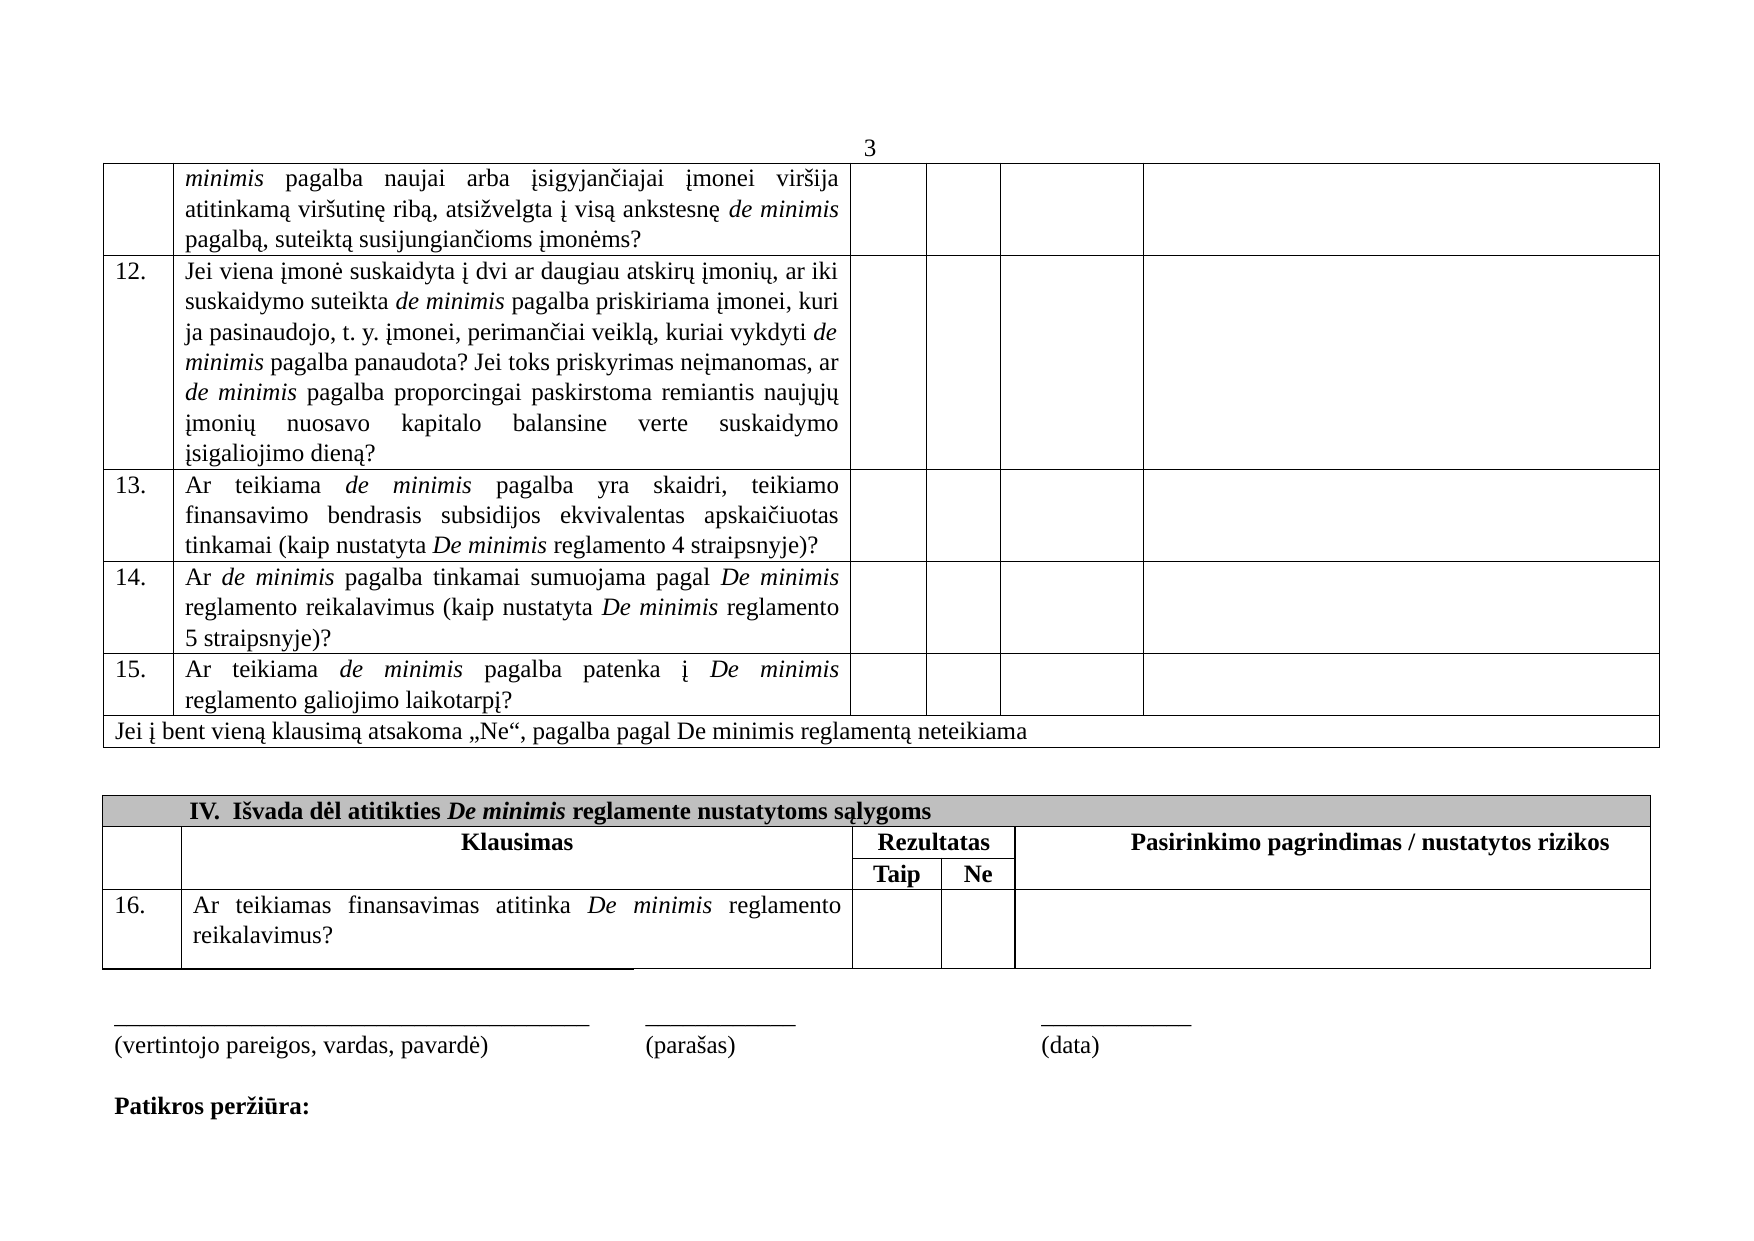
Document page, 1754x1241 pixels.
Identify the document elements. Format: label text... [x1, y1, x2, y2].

table_cell Ar teikiama de minimis pagalba yra skaidri, teikiamo finansavimo bendrasis subsidijos ekvivalentas apskaičiuotas tinkamai (kaip nustatyta De minimis reglamento 4 straipsnyje)? [174, 470, 850, 561]
table_cell [1001, 654, 1143, 715]
table_cell ____________ (parašas) [634, 969, 1030, 1061]
table_cell [1144, 654, 1659, 715]
table_cell [1001, 164, 1143, 255]
table_cell [1001, 562, 1143, 653]
table_cell [104, 164, 173, 255]
table_header IV. Išvada dėl atitikties De minimis reglamente nustatytoms sąlygoms [103, 796, 1650, 826]
table_cell [851, 654, 926, 715]
table_cell [942, 890, 1014, 968]
table_cell 13. [104, 470, 173, 561]
table_cell Pasirinkimo pagrindimas / nustatytos rizikos [1016, 827, 1650, 889]
table_cell [853, 890, 941, 968]
table_cell [927, 164, 1000, 255]
table_cell Ar de minimis pagalba tinkamai sumuojama pagal De minimis reglamento reikalavimus (kaip nustatyta De minimis reglamento 5 straipsnyje)? [174, 562, 850, 653]
table_cell [103, 827, 181, 889]
table_cell 15. [104, 654, 173, 715]
table_cell Ar teikiama de minimis pagalba patenka į De minimis reglamento galiojimo laikotarpį? [174, 654, 850, 715]
table_cell [851, 256, 926, 469]
table_cell [851, 562, 926, 653]
table_cell [1144, 470, 1659, 561]
table_cell ______________________________________ (vertintojo pareigos, vardas, pavardė) [103, 970, 634, 1061]
table_cell [1016, 890, 1650, 968]
table_cell 12. [104, 256, 173, 469]
table_cell Patikros peržiūra: [103, 1061, 1602, 1137]
table_cell Taip [853, 859, 941, 889]
table_cell [1144, 164, 1659, 255]
table_cell Rezultatas [853, 827, 1014, 858]
table_cell [927, 654, 1000, 715]
table_cell [927, 470, 1000, 561]
table_cell [1602, 969, 1650, 1061]
table_cell Ar teikiamas finansavimas atitinka De minimis reglamento reikalavimus? [182, 890, 852, 968]
table_cell [1602, 1061, 1650, 1137]
table_cell 14. [104, 562, 173, 653]
table_cell [1144, 562, 1659, 653]
table_cell [851, 164, 926, 255]
table_cell [1144, 256, 1659, 469]
table_cell Klausimas [182, 827, 852, 889]
table_cell [927, 562, 1000, 653]
table_cell minimis pagalba naujai arba įsigyjančiajai įmonei viršija atitinkamą viršutinę ribą, atsižvelgta į visą ankstesnę de minimis pagalbą, suteiktą susijungiančioms įmonėms? [174, 164, 850, 255]
table_cell ____________ (data) [1030, 969, 1602, 1061]
table_cell Ne [942, 859, 1014, 889]
table_cell Jei viena įmonė suskaidyta į dvi ar daugiau atskirų įmonių, ar iki suskaidymo suteikta de minimis pagalba priskiriama įmonei, kuri ja pasinaudojo, t. y. įmonei, perimančiai veiklą, kuriai vykdyti de minimis pagalba panaudota? Jei toks priskyrimas neįmanomas, ar de minimis pagalba proporcingai paskirstoma remiantis naujųjų įmonių nuosavo kapitalo balansine verte suskaidymo įsigaliojimo dieną? [174, 256, 850, 469]
table_cell [1001, 470, 1143, 561]
table_cell 16. [103, 890, 181, 968]
table_cell [851, 470, 926, 561]
table_cell Jei į bent vieną klausimą atsakoma „Ne“, pagalba pagal De minimis reglamentą neteikiama [104, 716, 1659, 747]
table_cell [1001, 256, 1143, 469]
table_cell [927, 256, 1000, 469]
